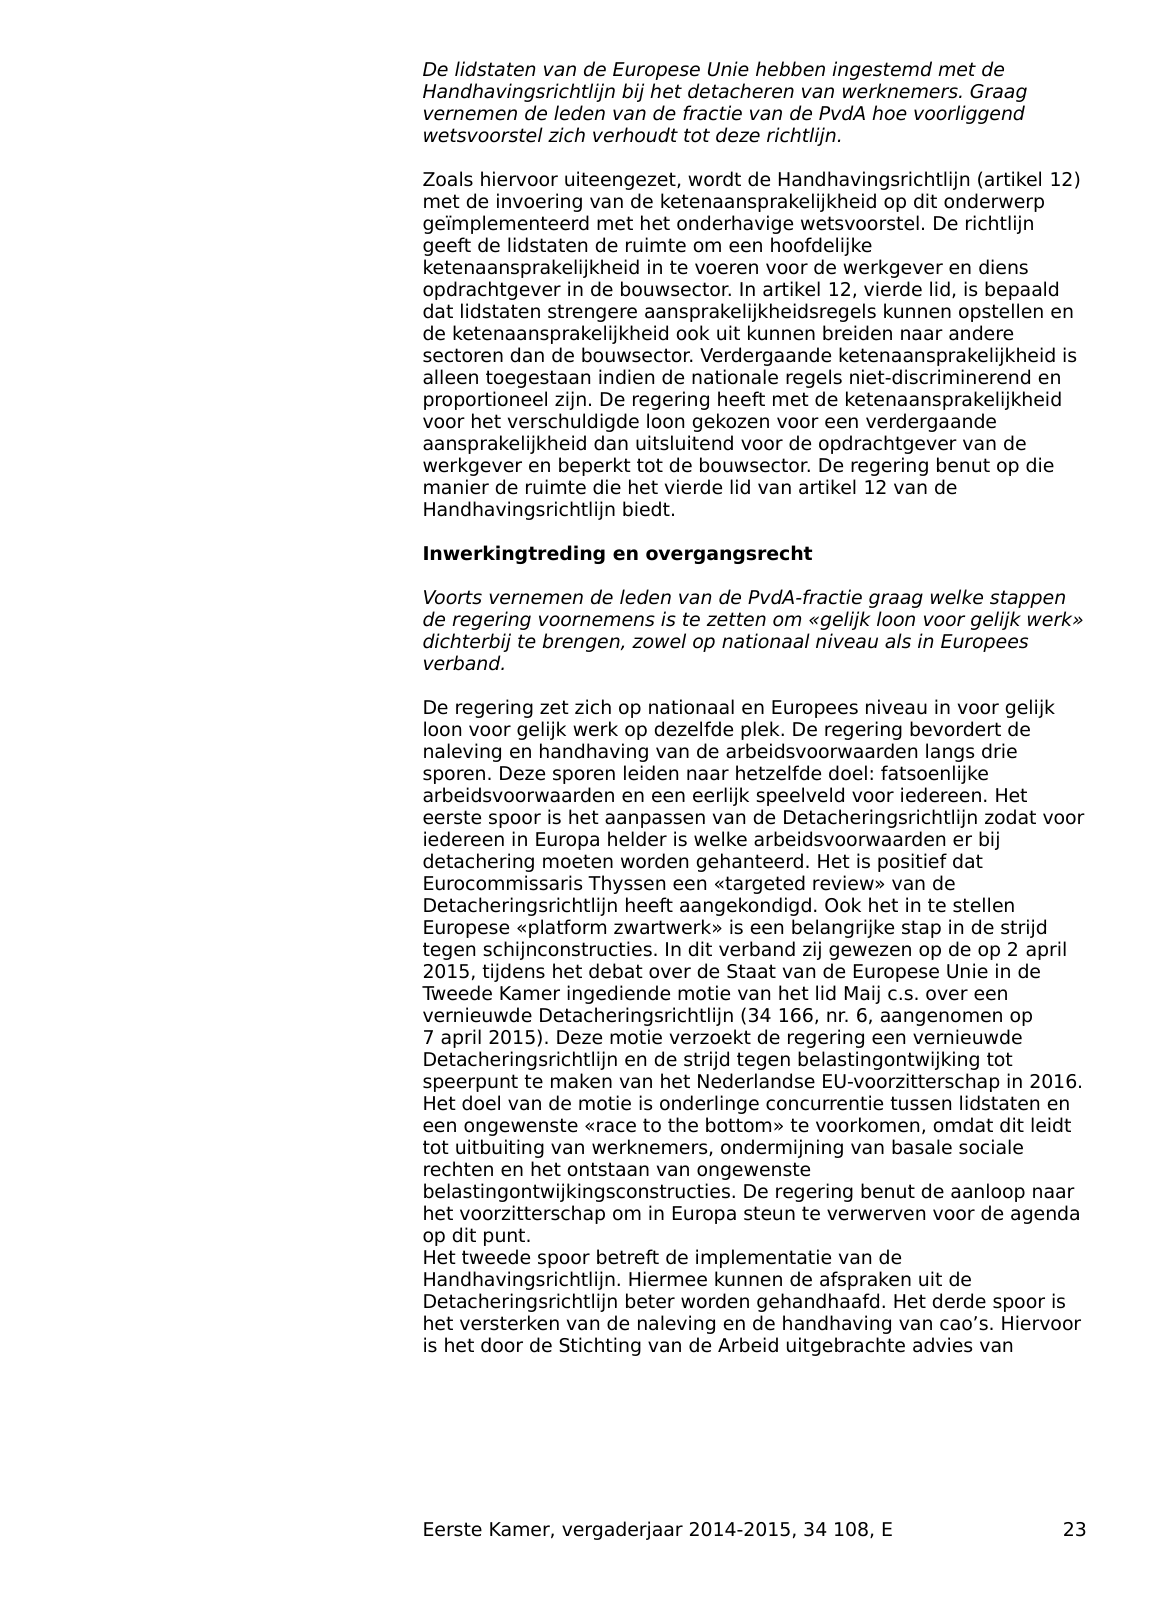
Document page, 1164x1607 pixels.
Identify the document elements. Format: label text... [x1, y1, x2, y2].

text De regering zet zich op nationaal en Europees niveau in voor gelijk loon voor gelijk werk op dezelfde plek. De regering bevordert de naleving en handhaving van de arbeidsvoorwaarden langs drie sporen. Deze sporen leiden naar hetzelfde doel: fatsoenlijke arbeidsvoorwaarden en een eerlijk speelveld voor iedereen. Het eerste spoor is het aanpassen van de Detacheringsrichtlijn zodat voor iedereen in Europa helder is welke arbeidsvoorwaarden er bij detachering moeten worden gehanteerd. Het is positief dat Eurocommissaris Thyssen een «targeted review» van de Detacheringsrichtlijn heeft aangekondigd. Ook het in te stellen Europese «platform zwartwerk» is een belangrijke stap in de strijd tegen schijnconstructies. In dit verband zij gewezen op de op 2 april 2015, tijdens het debat over de Staat van de Europese Unie in de Tweede Kamer ingediende motie van het lid Maij c.s. over een vernieuwde Detacheringsrichtlijn (34 166, nr. 6, aangenomen op 7 april 2015). Deze motie verzoekt de regering een vernieuwde Detacheringsrichtlijn en de strijd tegen belastingontwijking tot speerpunt te maken van het Nederlandse EU-voorzitterschap in 2016. Het doel van de motie is onderlinge concurrentie tussen lidstaten en een ongewenste «race to the bottom» te voorkomen, omdat dit leidt tot uitbuiting van werknemers, ondermijning van basale sociale rechten en het ontstaan van ongewenste belastingontwijkingsconstructies. De regering benut de aanloop naar het voorzitterschap om in Europa steun te verwerven voor de agenda op dit punt. [422, 697, 1087, 1247]
text Voorts vernemen de leden van de PvdA-fractie graag welke stappen de regering voornemens is te zetten om «gelijk loon voor gelijk werk» dichterbij te brengen, zowel op nationaal niveau als in Europees verband. [422, 587, 1087, 675]
text Het tweede spoor betreft de implementatie van de Handhavingsrichtlijn. Hiermee kunnen de afspraken uit de Detacheringsrichtlijn beter worden gehandhaafd. Het derde spoor is het versterken van de naleving en de handhaving van cao’s. Hiervoor is het door de Stichting van de Arbeid uitgebrachte advies van [422, 1247, 1087, 1357]
text De lidstaten van de Europese Unie hebben ingestemd met de Handhavingsrichtlijn bij het detacheren van werknemers. Graag vernemen de leden van de fractie van de PvdA hoe voorliggend wetsvoorstel zich verhoudt tot deze richtlijn. [422, 59, 1087, 147]
text Zoals hiervoor uiteengezet, wordt de Handhavingsrichtlijn (artikel 12) met de invoering van de ketenaansprakelijkheid op dit onderwerp geïmplementeerd met het onderhavige wetsvoorstel. De richtlijn geeft de lidstaten de ruimte om een hoofdelijke ketenaansprakelijkheid in te voeren voor de werkgever en diens opdrachtgever in de bouwsector. In artikel 12, vierde lid, is bepaald dat lidstaten strengere aansprakelijkheidsregels kunnen opstellen en de ketenaansprakelijkheid ook uit kunnen breiden naar andere sectoren dan de bouwsector. Verdergaande ketenaansprakelijkheid is alleen toegestaan indien de nationale regels niet-discriminerend en proportioneel zijn. De regering heeft met de ketenaansprakelijkheid voor het verschuldigde loon gekozen voor een verdergaande aansprakelijkheid dan uitsluitend voor de opdrachtgever van de werkgever en beperkt tot de bouwsector. De regering benut op die manier de ruimte die het vierde lid van artikel 12 van de Handhavingsrichtlijn biedt. [422, 169, 1087, 521]
subtitle Inwerkingtreding en overgangsrecht [422, 543, 1087, 565]
